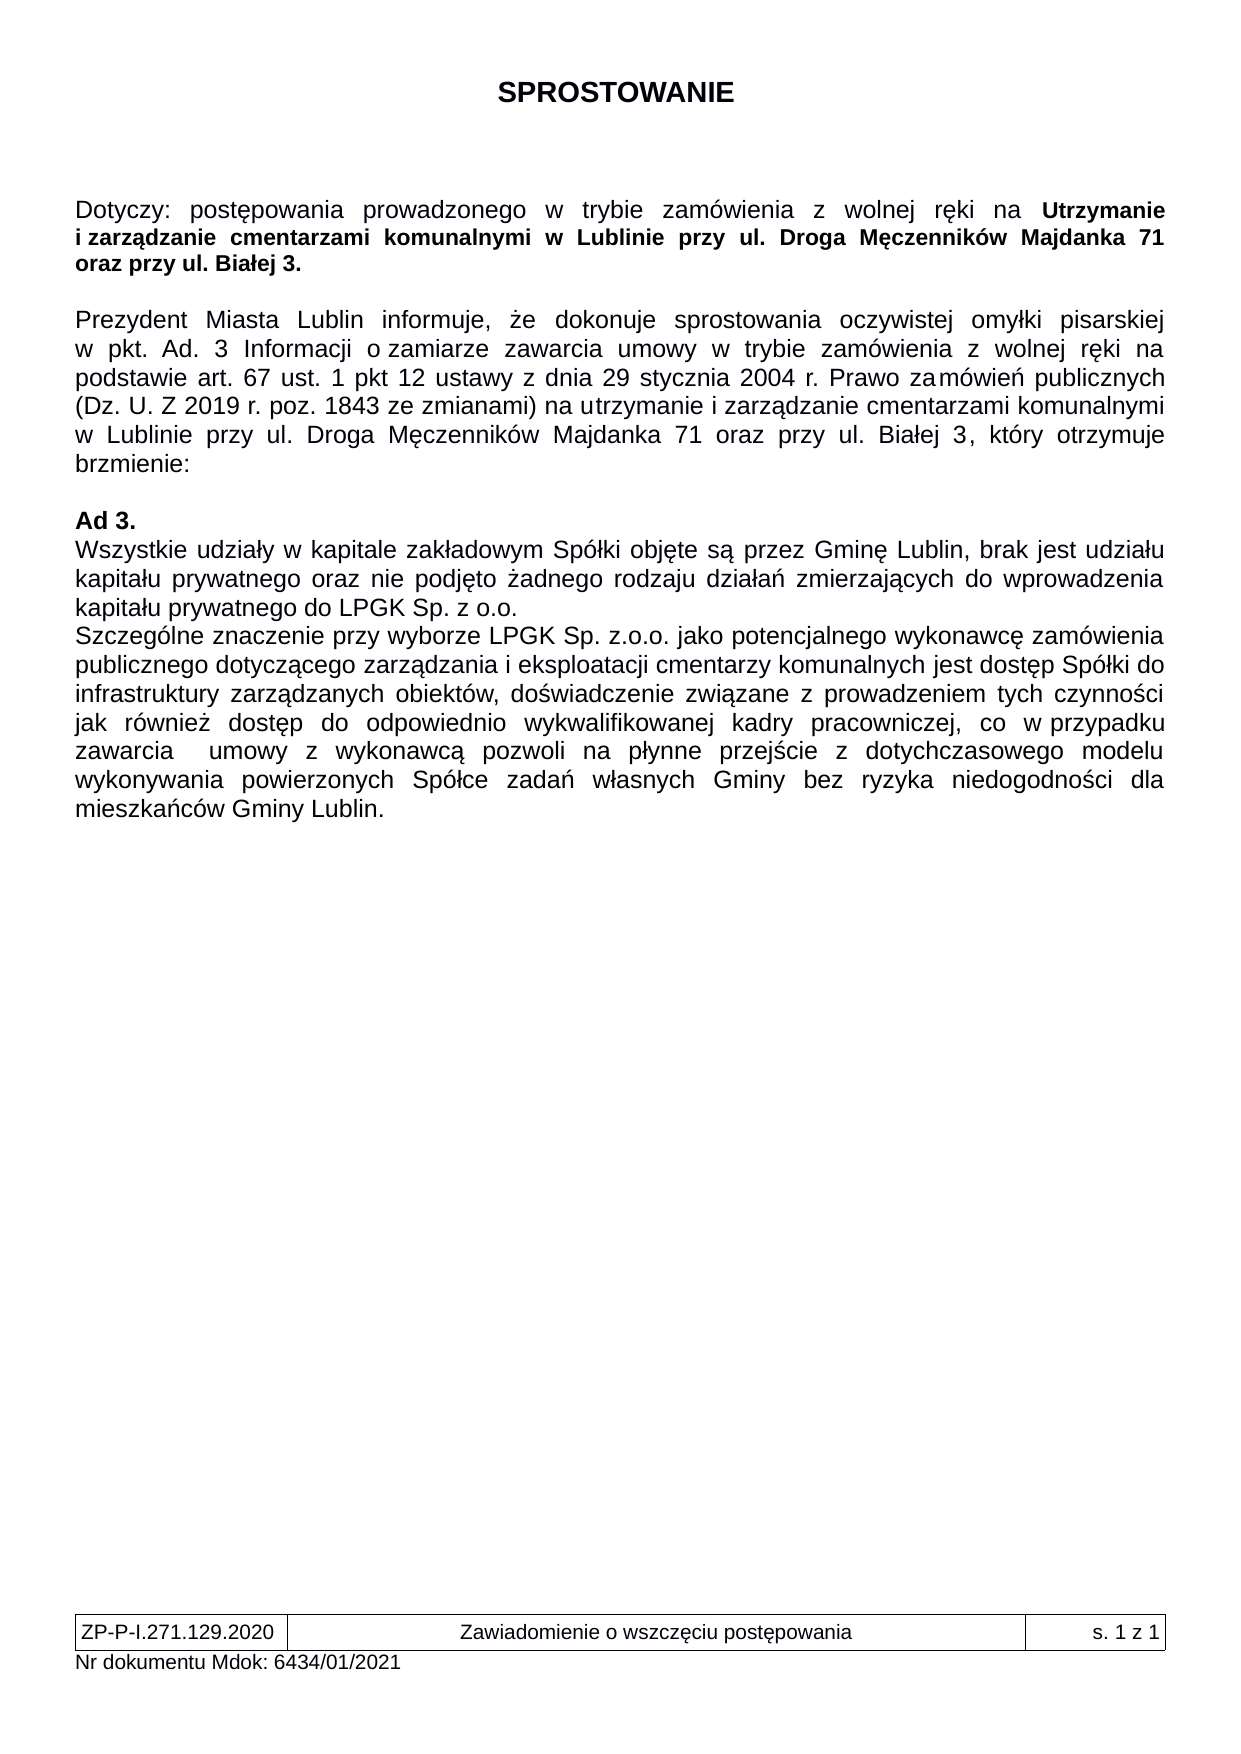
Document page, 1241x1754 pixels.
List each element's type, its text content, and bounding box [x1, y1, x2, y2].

text Szczególne znaczenie przy wyborze LPGK Sp. z.o.o. jako potencjalnego wykonawcę zamówienia publicznego dotyczącego zarządzania i eksploatacji cmentarzy komunalnych jest dostęp Spółki do infrastruktury zarządzanych obiektów, doświadczenie związane z prowadzeniem tych czynności jak również dostęp do odpowiednio wykwalifikowanej kadry pracowniczej, co w przypadku zawarcia umowy z wykonawcą pozwoli na płynne przejście z dotychczasowego modelu wykonywania powierzonych Spółce zadań własnych Gminy bez ryzyka niedogodności dla mieszkańców Gminy Lublin. [75, 621, 1165, 822]
text Dotyczy: postępowania prowadzonego w trybie zamówienia z wolnej ręki na Utrzymanie i zarządzanie cmentarzami komunalnymi w Lublinie przy ul. Droga Męczenników Majdanka 71 oraz przy ul. Białej 3. [75, 195, 1165, 276]
text Wszystkie udziały w kapitale zakładowym Spółki objęte są przez Gminę Lublin, brak jest udziału kapitału prywatnego oraz nie podjęto żadnego rodzaju działań zmierzających do wprowadzenia kapitału prywatnego do LPGK Sp. z o.o. [75, 535, 1165, 621]
text Prezydent Miasta Lublin informuje, że dokonuje sprostowania oczywistej omyłki pisarskiej w pkt. Ad. 3 Informacji o zamiarze zawarcia umowy w trybie zamówienia z wolnej ręki na podstawie art. 67 ust. 1 pkt 12 ustawy z dnia 29 stycznia 2004 r. Prawo zamówień publicznych (Dz. U. Z 2019 r. poz. 1843 ze zmianami) na utrzymanie i zarządzanie cmentarzami komunalnymi w Lublinie przy ul. Droga Męczenników Majdanka 71 oraz przy ul. Białej 3, który otrzymuje brzmienie: [75, 305, 1165, 477]
text SPROSTOWANIE [75, 75, 1165, 108]
text Ad 3. [75, 506, 1165, 535]
